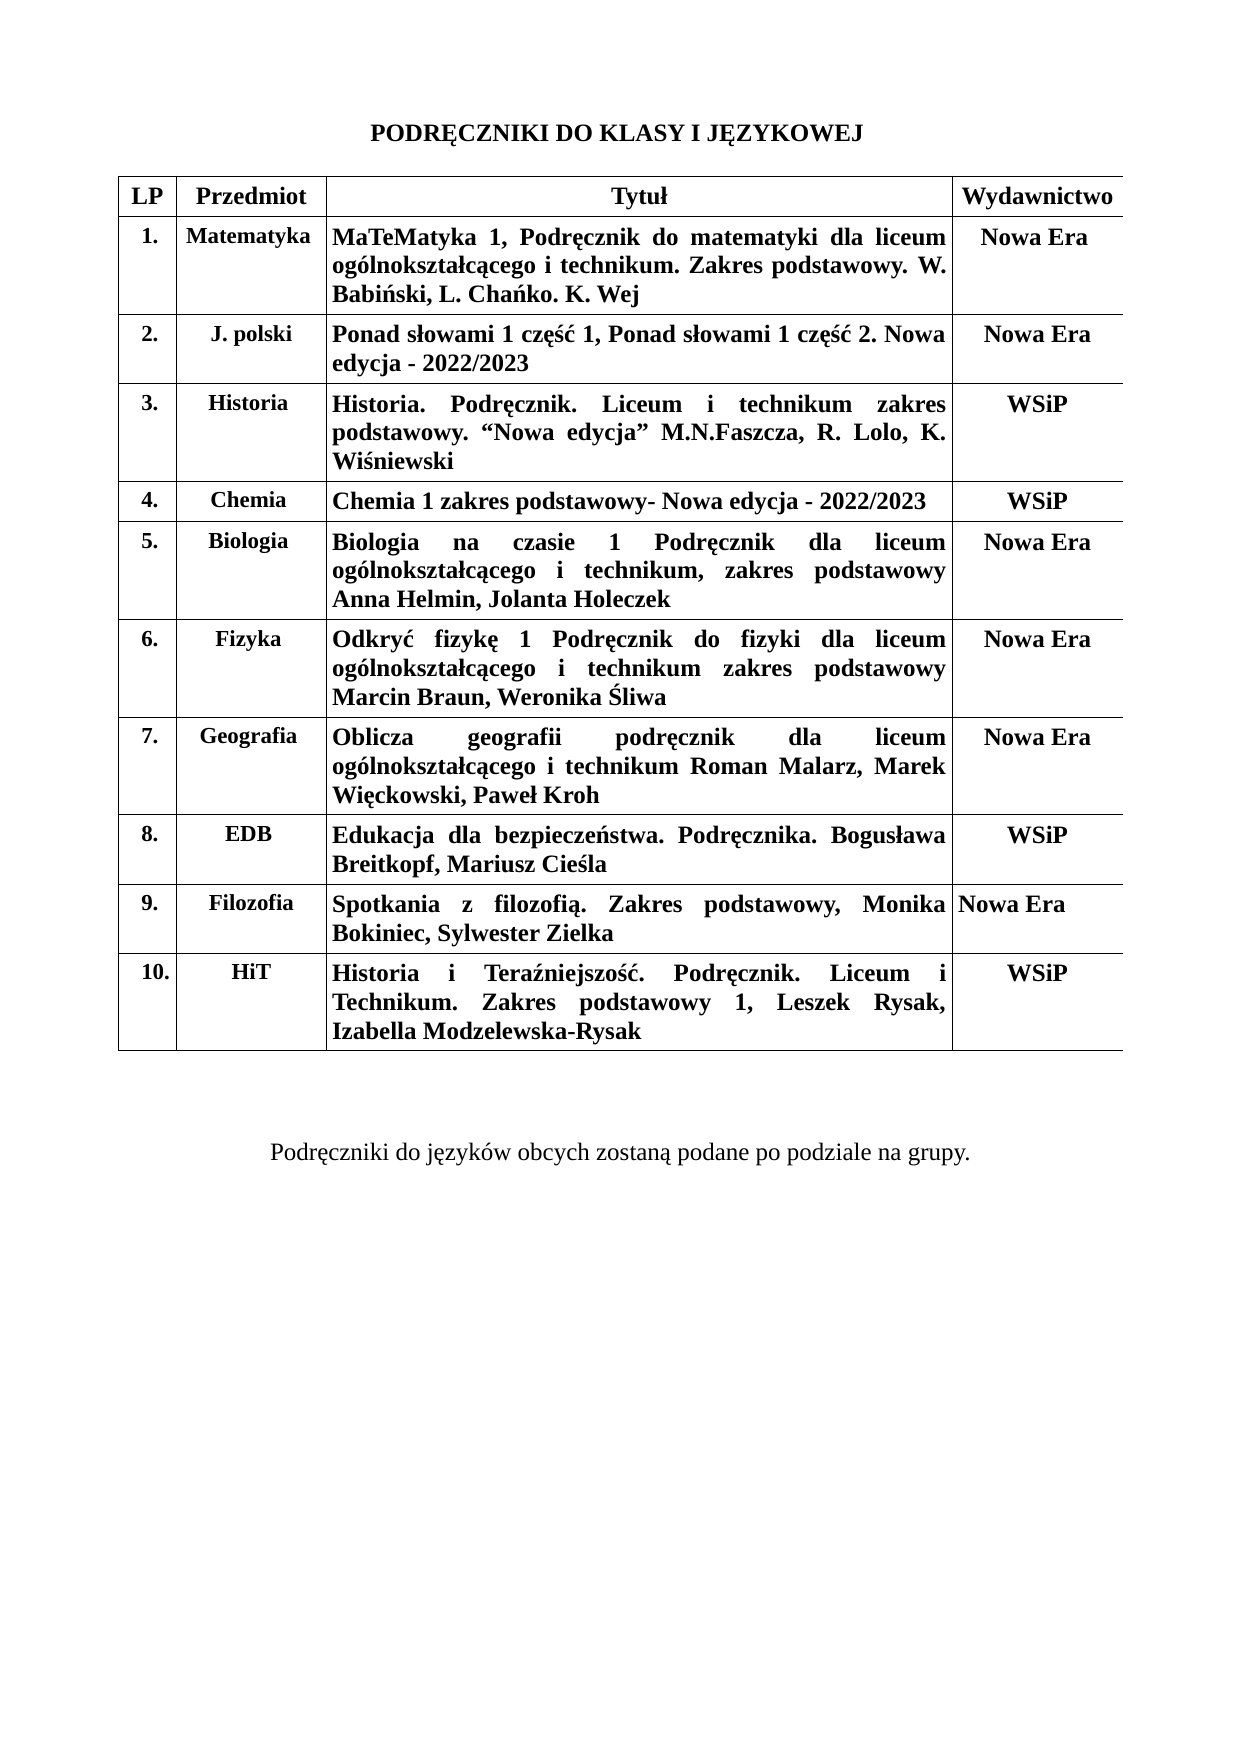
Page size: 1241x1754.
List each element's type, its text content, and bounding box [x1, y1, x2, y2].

table_cell Nowa Era [953, 217, 1122, 314]
table_cell Biologia [177, 522, 326, 619]
table_cell Chemia 1 zakres podstawowy- Nowa edycja - 2022/2023 [327, 482, 952, 521]
table_cell Nowa Era [953, 522, 1122, 619]
table_cell WSiP [953, 384, 1122, 481]
table_cell [119, 815, 176, 883]
table_cell [119, 522, 176, 619]
table_header Przedmiot [177, 177, 326, 216]
table_cell Matematyka [177, 217, 326, 314]
table_cell Biologia na czasie 1 Podręcznik dla liceum ogólnokształcącego i technikum, zakres podstawowy Anna Helmin, Jolanta Holeczek [327, 522, 952, 619]
table_cell Nowa Era [953, 620, 1122, 717]
table_header Tytuł [327, 177, 952, 216]
table_header LP [119, 177, 176, 216]
table_cell Nowa Era [953, 885, 1122, 952]
table_cell [119, 482, 176, 521]
table_cell [119, 384, 176, 481]
table_header Wydawnictwo [953, 177, 1122, 216]
table_cell Odkryć fizykę 1 Podręcznik do fizyki dla liceum ogólnokształcącego i technikum zakres podstawowy Marcin Braun, Weronika Śliwa [327, 620, 952, 717]
table_cell WSiP [953, 815, 1122, 883]
table_cell J. polski [177, 315, 326, 383]
table_cell Geografia [177, 718, 326, 814]
table_cell HiT [177, 954, 326, 1050]
table_cell [119, 718, 176, 814]
table_cell EDB [177, 815, 326, 883]
table_cell Nowa Era [953, 718, 1122, 814]
table_cell MaTeMatyka 1, Podręcznik do matematyki dla liceum ogólnokształcącego i technikum. Zakres podstawowy. W. Babiński, L. Chańko. K. Wej [327, 217, 952, 314]
table_cell Historia [177, 384, 326, 481]
table_cell Historia i Teraźniejszość. Podręcznik. Liceum i Technikum. Zakres podstawowy 1, Leszek Rysak, Izabella Modzelewska-Rysak [327, 954, 952, 1050]
table_cell Nowa Era [953, 315, 1122, 383]
table_cell Chemia [177, 482, 326, 521]
table_cell [119, 315, 176, 383]
text Podręczniki do języków obcych zostaną podane po podziale na grupy. [118, 1137, 1122, 1165]
table_cell [119, 885, 176, 952]
table_cell [119, 620, 176, 717]
table_cell Ponad słowami 1 część 1, Ponad słowami 1 część 2. Nowa edycja - 2022/2023 [327, 315, 952, 383]
table_cell Historia. Podręcznik. Liceum i technikum zakres podstawowy. “Nowa edycja” M.N.Faszcza, R. Lolo, K. Wiśniewski [327, 384, 952, 481]
table_cell Spotkania z filozofią. Zakres podstawowy, Monika Bokiniec, Sylwester Zielka [327, 885, 952, 952]
table_cell [119, 217, 176, 314]
table_cell [119, 954, 176, 1050]
table_cell Filozofia [177, 885, 326, 952]
text PODRĘCZNIKI DO KLASY I JĘZYKOWEJ [118, 118, 1122, 147]
table_cell WSiP [953, 954, 1122, 1050]
table_cell Edukacja dla bezpieczeństwa. Podręcznika. Bogusława Breitkopf, Mariusz Cieśla [327, 815, 952, 883]
table_cell WSiP [953, 482, 1122, 521]
table_cell Oblicza geografii podręcznik dla liceum ogólnokształcącego i technikum Roman Malarz, Marek Więckowski, Paweł Kroh [327, 718, 952, 814]
table_cell Fizyka [177, 620, 326, 717]
